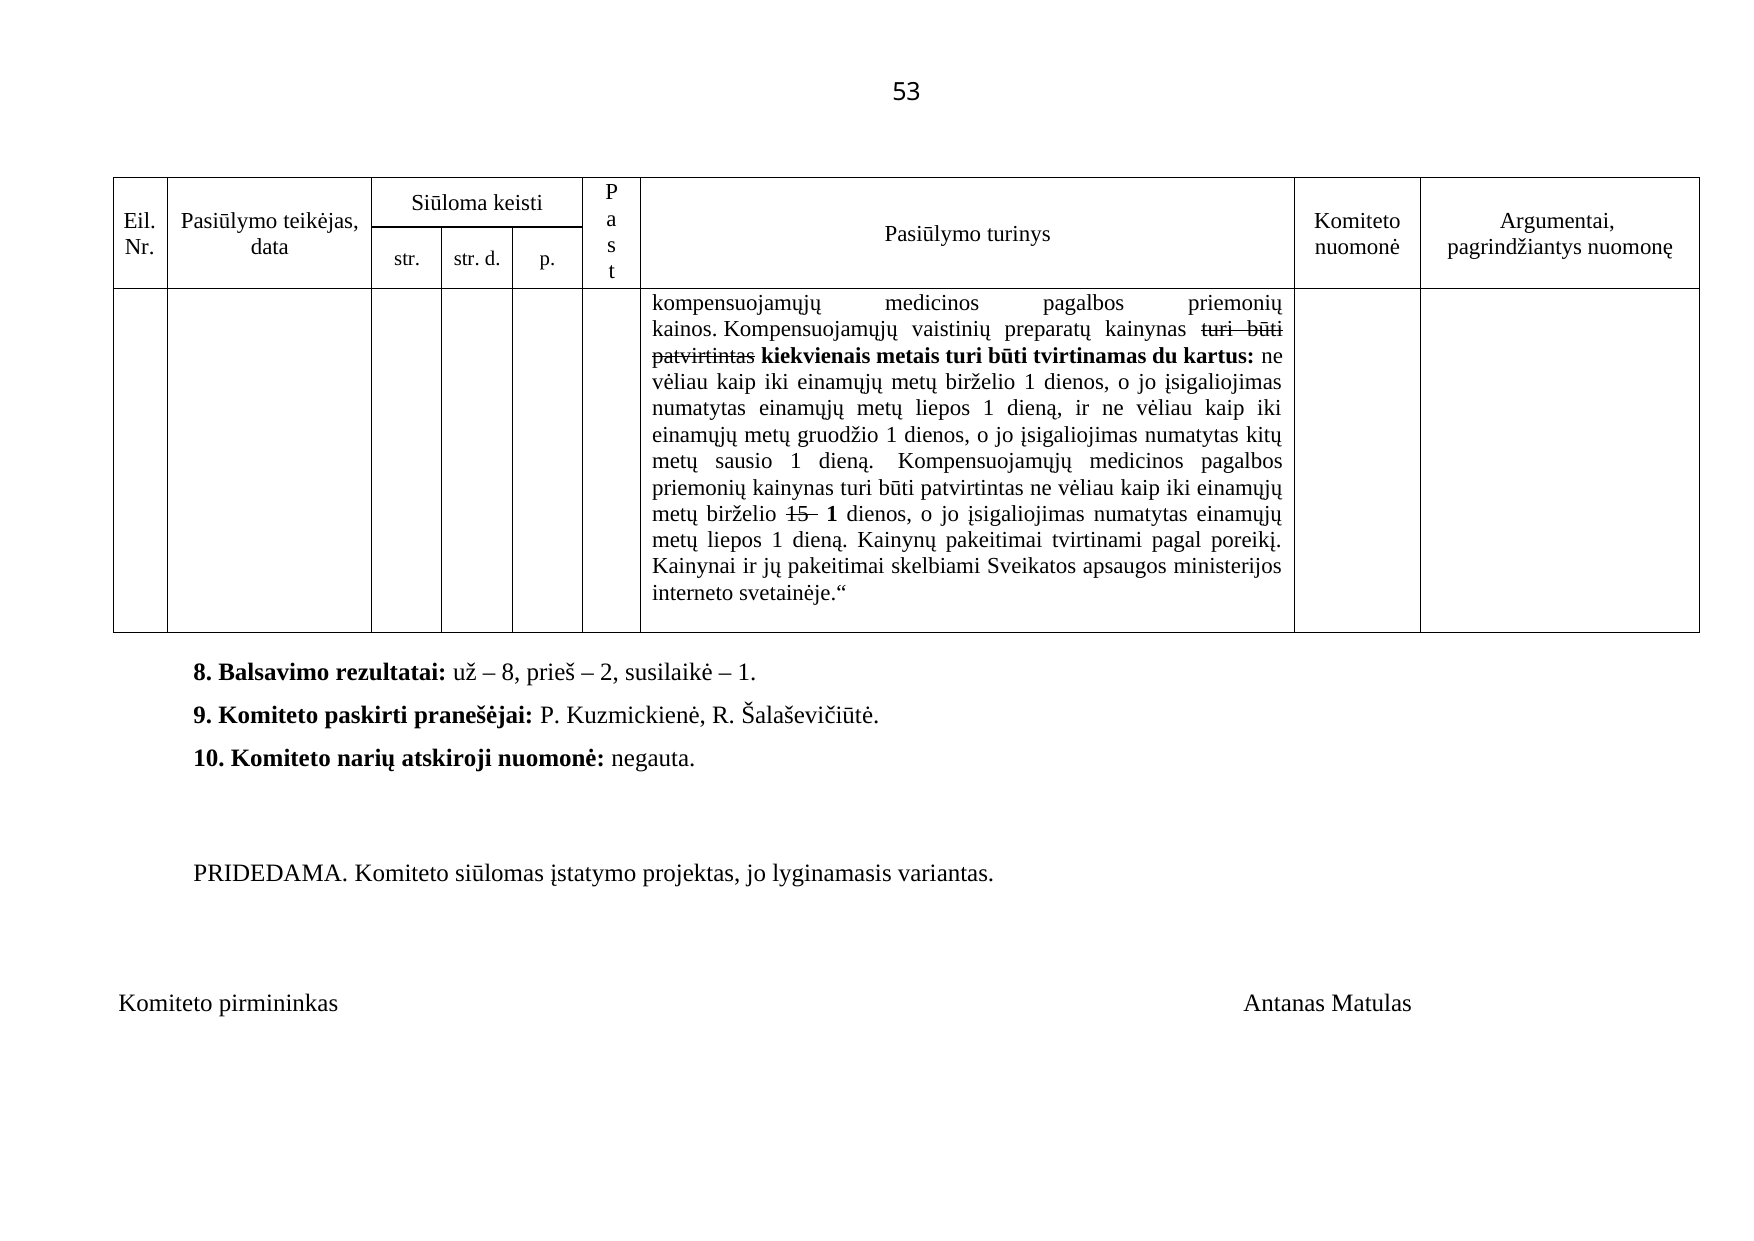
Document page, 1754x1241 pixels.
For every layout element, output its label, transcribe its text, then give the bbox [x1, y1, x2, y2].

text Komiteto pirmininkas Antanas Matulas [118, 988, 1695, 1016]
table_cell p. [513, 228, 582, 288]
table_cell [583, 289, 640, 632]
table_header Pasiūlymo teikėjas, data [168, 178, 371, 288]
table_header Siūloma keisti [372, 178, 582, 226]
text 10. Komiteto narių atskiroji nuomonė: negauta. [118, 743, 1695, 772]
text 9. Komiteto paskirti pranešėjai: P. Kuzmickienė, R. Šalaševičiūtė. [118, 700, 1695, 729]
text PRIDEDAMA. Komiteto siūlomas įstatymo projektas, jo lyginamasis variantas. [118, 858, 1695, 887]
table_cell [114, 289, 167, 632]
table_cell [372, 289, 441, 632]
table_cell kompensuojamųjų medicinos pagalbos priemonių kainos. Kompensuojamųjų vaistinių preparatų kainynas turi būti patvirtintas kiekvienais metais turi būti tvirtinamas du kartus: ne vėliau kaip iki einamųjų metų birželio 1 dienos, o jo įsigaliojimas numatytas einamųjų metų liepos 1 dieną, ir ne vėliau kaip iki einamųjų metų gruodžio 1 dienos, o jo įsigaliojimas numatytas kitų metų sausio 1 dieną. Kompensuojamųjų medicinos pagalbos priemonių kainynas turi būti patvirtintas ne vėliau kaip iki einamųjų metų birželio 15 1 dienos, o jo įsigaliojimas numatytas einamųjų metų liepos 1 dieną. Kainynų pakeitimai tvirtinami pagal poreikį. Kainynai ir jų pakeitimai skelbiami Sveikatos apsaugos ministerijos interneto svetainėje.“ [641, 289, 1294, 632]
table_cell [1295, 289, 1420, 632]
text 8. Balsavimo rezultatai: už – 8, prieš – 2, susilaikė – 1. [118, 657, 1695, 686]
table_cell [442, 289, 512, 632]
table_header Pasiūlymo turinys [641, 178, 1294, 288]
table_cell [1421, 289, 1699, 632]
table_header Eil. Nr. [114, 178, 167, 288]
table_cell str. [372, 228, 441, 288]
table_header Pastabos [583, 178, 640, 288]
table_header Argumentai, pagrindžiantys nuomonę [1421, 178, 1699, 288]
table_cell [513, 289, 582, 632]
table_cell [168, 289, 371, 632]
table_cell str. d. [442, 228, 512, 288]
table_header Komiteto nuomonė [1295, 178, 1420, 288]
